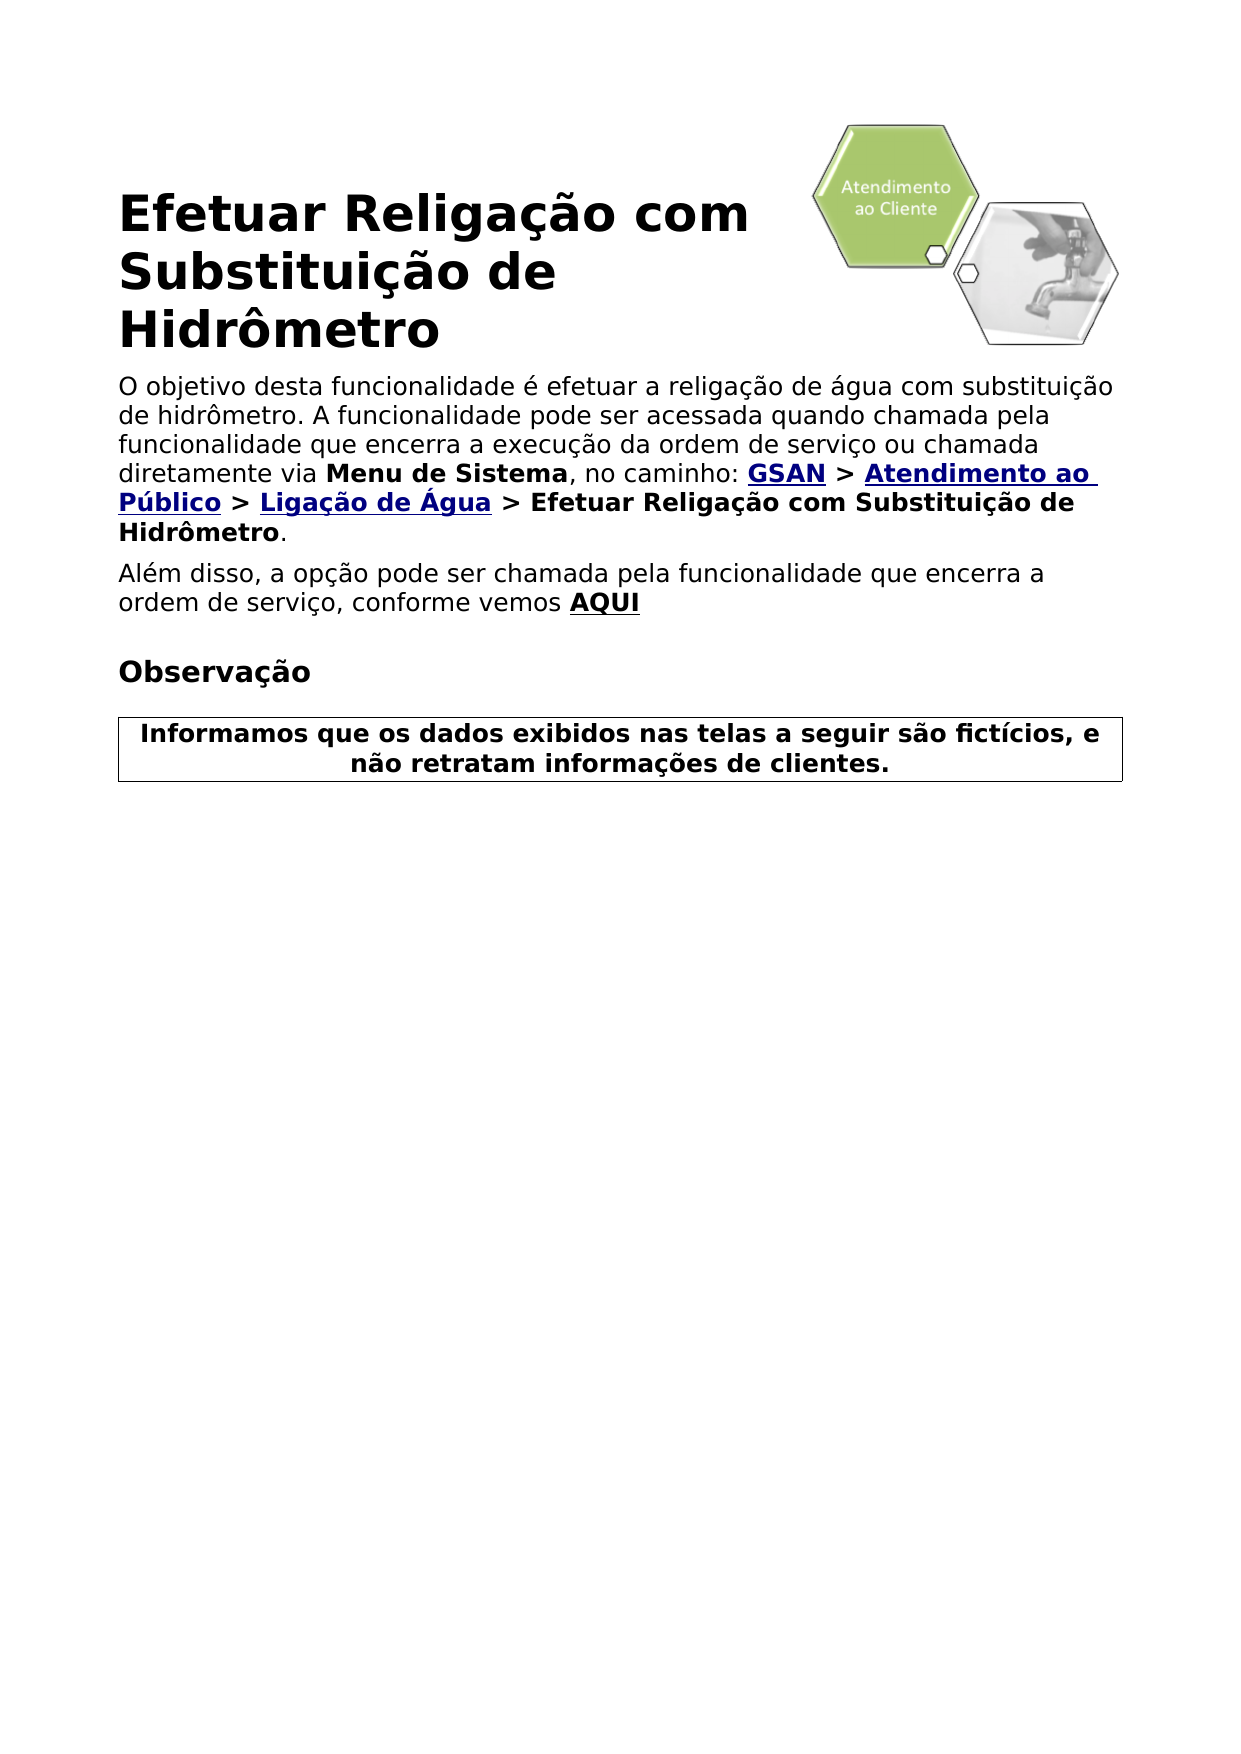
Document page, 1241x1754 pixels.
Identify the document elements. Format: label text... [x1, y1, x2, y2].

subtitle Efetuar Religação com Substituição de Hidrômetro [118, 185, 1122, 359]
table_header Informamos que os dados exibidos nas telas a seguir são fictícios, e não retratam informações de clientes. [119, 718, 1122, 781]
text Além disso, a opção pode ser chamada pela funcionalidade que encerra a ordem de serviço, conforme vemos AQUI [118, 559, 1122, 618]
subtitle Observação [118, 655, 1122, 689]
picture [809, 118, 1123, 351]
text O objetivo desta funcionalidade é efetuar a religação de água com substituição de hidrômetro. A funcionalidade pode ser acessada quando chamada pela funcionalidade que encerra a execução da ordem de serviço ou chamada diretamente via Menu de Sistema, no caminho: GSAN > Atendimento ao Público > Ligação de Água > Efetuar Religação com Substituição de Hidrômetro. [118, 372, 1122, 547]
